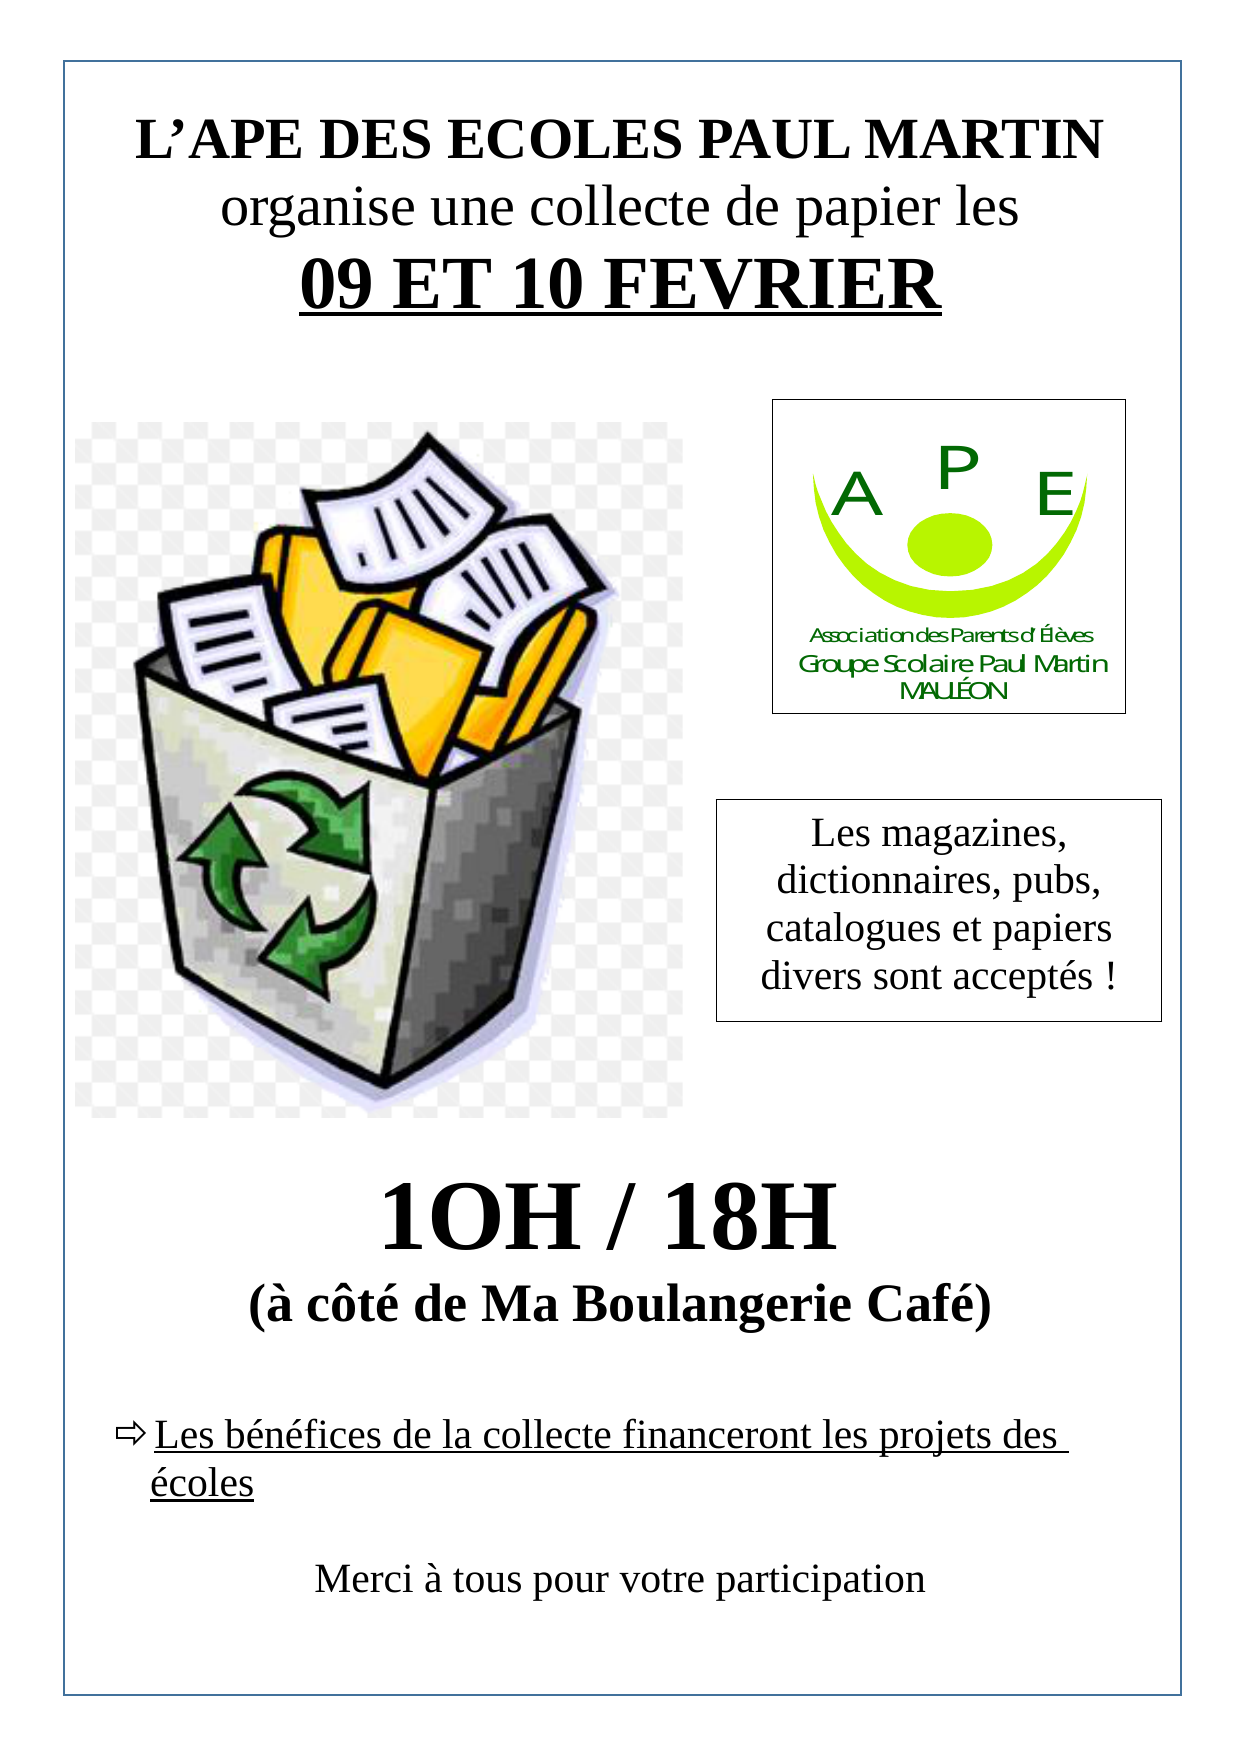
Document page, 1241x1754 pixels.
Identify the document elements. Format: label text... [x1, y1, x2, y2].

text (à côté de Ma Boulangerie Café) [75, 1271, 1165, 1333]
text Merci à tous pour votre participation [75, 1554, 1165, 1602]
list Les bénéfices de la collecte financeront les projets des écoles [112, 1410, 1165, 1506]
text 1OH / 18H [75, 1156, 1165, 1271]
text L’APE DES ECOLES PAUL MARTIN organise une collecte de papier les [75, 104, 1165, 238]
text Les magazines, dictionnaires, pubs, catalogues et papiers divers sont acceptés ! [732, 807, 1146, 999]
text 09 ET 10 FEVRIER [75, 238, 1165, 324]
